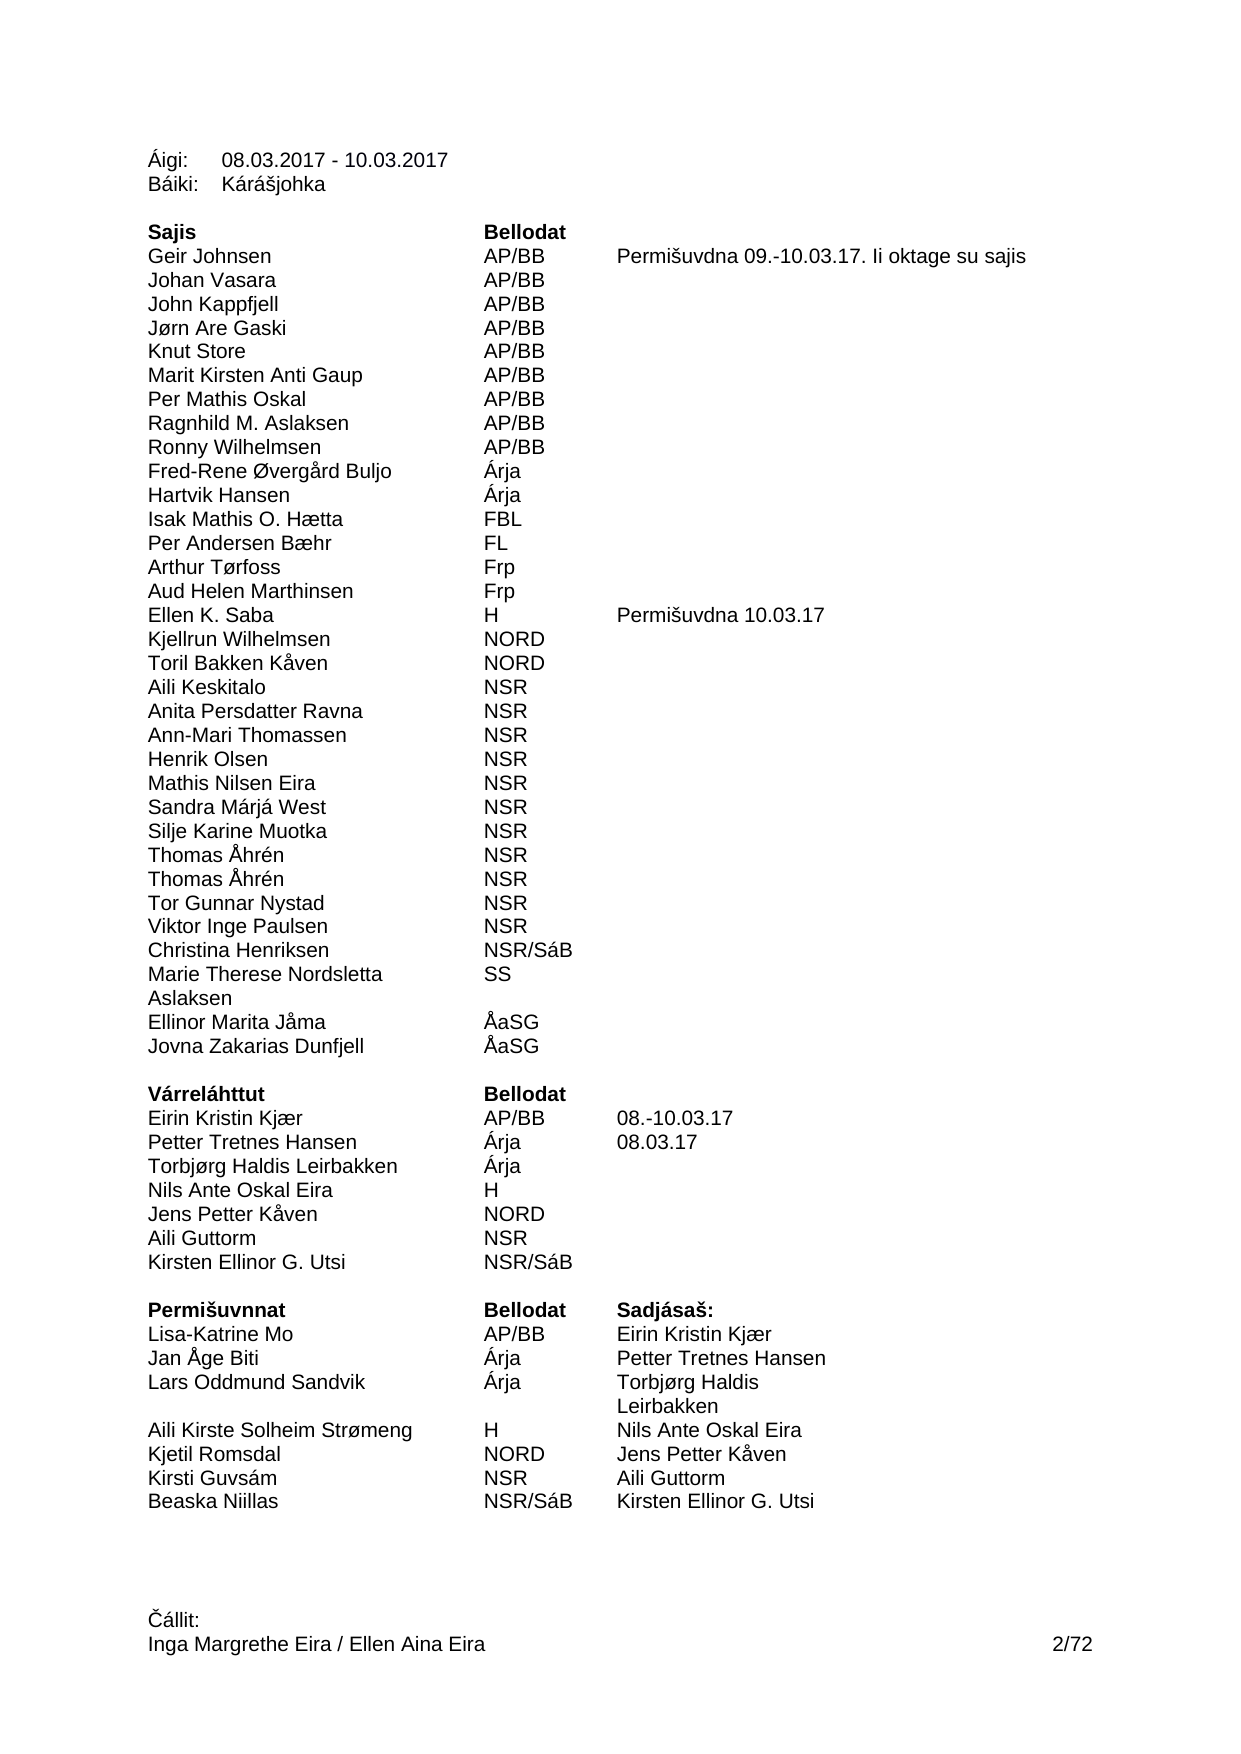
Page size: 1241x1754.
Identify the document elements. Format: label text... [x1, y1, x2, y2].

table_cell H [473, 1178, 605, 1202]
table_cell NSR [473, 890, 605, 914]
table_header Sajis [136, 220, 472, 243]
table_cell AP/BB [473, 1322, 605, 1346]
table_cell [842, 1322, 1093, 1346]
table_cell [605, 268, 1078, 291]
table_cell Eirin Kristin Kjær [136, 1106, 472, 1130]
table_cell [605, 579, 1078, 603]
table_cell [605, 435, 1078, 459]
table_cell [605, 483, 1078, 507]
table_cell Árja [473, 459, 605, 483]
table_cell Ronny Wilhelmsen [136, 435, 472, 459]
text Áigi: 08.03.2017 - 10.03.2017 Báiki: Kárášjohka [148, 148, 1093, 196]
table_cell NSR/SáB [473, 1489, 605, 1513]
table_cell [842, 1346, 1093, 1369]
table_cell ÅaSG [473, 1010, 605, 1034]
table_cell [605, 866, 1078, 890]
table_cell Knut Store [136, 339, 472, 363]
table_cell [605, 914, 1078, 938]
table_cell Viktor Inge Paulsen [136, 914, 472, 938]
table_cell Geir Johnsen [136, 244, 472, 267]
table_cell [842, 1418, 1093, 1441]
table_cell Thomas Åhrén [136, 866, 472, 890]
table_cell [842, 1489, 1093, 1513]
table_cell Jørn Are Gaski [136, 315, 472, 339]
table_cell [605, 1178, 1107, 1202]
table_cell [842, 1465, 1093, 1489]
table_cell NSR [473, 795, 605, 818]
table_cell Árja [473, 1130, 605, 1154]
table_cell [605, 411, 1078, 435]
table_cell [605, 1154, 1107, 1178]
table_cell 08.03.17 [605, 1130, 1107, 1154]
table_cell [605, 507, 1078, 531]
table_cell Toril Bakken Kåven [136, 651, 472, 675]
table_cell AP/BB [473, 291, 605, 315]
table_cell [605, 843, 1078, 866]
table_cell Lars Oddmund Sandvik [136, 1370, 472, 1417]
table_header [605, 1082, 1107, 1106]
table_cell ÅaSG [473, 1034, 605, 1058]
table_cell Anita Persdatter Ravna [136, 699, 472, 723]
table_cell AP/BB [473, 244, 605, 267]
table_cell [605, 459, 1078, 483]
table_cell [605, 1010, 1078, 1034]
table_header [605, 220, 1078, 243]
table_cell NSR [473, 699, 605, 723]
table_cell Kjellrun Wilhelmsen [136, 627, 472, 651]
table_cell AP/BB [473, 363, 605, 387]
table_cell Silje Karine Muotka [136, 819, 472, 842]
table_cell SS [473, 962, 605, 1010]
table_header Bellodat [473, 220, 605, 243]
table_header Várreláhttut [136, 1082, 472, 1106]
table_cell Frp [473, 555, 605, 579]
table_cell Jens Petter Kåven [605, 1441, 842, 1465]
table_cell Sandra Márjá West [136, 795, 472, 818]
table_cell NSR [473, 675, 605, 699]
table_cell AP/BB [473, 339, 605, 363]
table_cell Christina Henriksen [136, 938, 472, 962]
table_cell Arthur Tørfoss [136, 555, 472, 579]
table_cell Frp [473, 579, 605, 603]
table_cell [605, 1226, 1107, 1250]
table_cell Kirsten Ellinor G. Utsi [136, 1250, 472, 1274]
table_cell Petter Tretnes Hansen [136, 1130, 472, 1154]
table_cell Hartvik Hansen [136, 483, 472, 507]
table_cell Jan Åge Biti [136, 1346, 472, 1369]
table_header Sadjásaš: [605, 1298, 842, 1322]
table_cell [605, 555, 1078, 579]
table_cell [605, 1034, 1078, 1058]
table_cell Petter Tretnes Hansen [605, 1346, 842, 1369]
table_cell Torbjørg Haldis Leirbakken [605, 1370, 842, 1417]
table_cell AP/BB [473, 315, 605, 339]
table_cell Ellen K. Saba [136, 603, 472, 627]
table_cell Permišuvdna 10.03.17 [605, 603, 1078, 627]
table_cell Beaska Niillas [136, 1489, 472, 1513]
table_header Permišuvnnat [136, 1298, 472, 1322]
table_cell Aili Guttorm [136, 1226, 472, 1250]
table_cell AP/BB [473, 411, 605, 435]
table_cell [605, 938, 1078, 962]
table_cell NORD [473, 1202, 605, 1226]
table_cell Ellinor Marita Jåma [136, 1010, 472, 1034]
table_cell Árja [473, 1370, 605, 1417]
table_cell AP/BB [473, 435, 605, 459]
table_cell Árja [473, 1154, 605, 1178]
table_cell 08.-10.03.17 [605, 1106, 1107, 1130]
table_cell Fred-Rene Øvergård Buljo [136, 459, 472, 483]
table_cell Johan Vasara [136, 268, 472, 291]
table_cell [605, 1202, 1107, 1226]
table_cell NSR [473, 866, 605, 890]
table_cell [605, 531, 1078, 555]
table_cell Kjetil Romsdal [136, 1441, 472, 1465]
table_cell [842, 1370, 1093, 1417]
table_cell Permišuvdna 09.-10.03.17. Ii oktage su sajis [605, 244, 1078, 267]
table_cell NSR [473, 914, 605, 938]
table_cell [605, 651, 1078, 675]
table_header [842, 1298, 1093, 1322]
table_cell Jovna Zakarias Dunfjell [136, 1034, 472, 1058]
table_cell H [473, 603, 605, 627]
table_cell Marit Kirsten Anti Gaup [136, 363, 472, 387]
table_cell [605, 627, 1078, 651]
table_cell Kirsten Ellinor G. Utsi [605, 1489, 842, 1513]
table_cell Árja [473, 1346, 605, 1369]
table_cell Lisa-Katrine Mo [136, 1322, 472, 1346]
table_cell Árja [473, 483, 605, 507]
table_cell AP/BB [473, 387, 605, 411]
table_cell Kirsti Guvsám [136, 1465, 472, 1489]
table_cell [605, 747, 1078, 771]
table_cell FBL [473, 507, 605, 531]
table_cell Eirin Kristin Kjær [605, 1322, 842, 1346]
table_cell [605, 291, 1078, 315]
table_cell [605, 723, 1078, 747]
table_cell Isak Mathis O. Hætta [136, 507, 472, 531]
table_cell [605, 890, 1078, 914]
table_cell Marie Therese Nordsletta Aslaksen [136, 962, 472, 1010]
table_cell NSR/SáB [473, 1250, 605, 1274]
table_cell [605, 387, 1078, 411]
table_cell [605, 363, 1078, 387]
table_cell Jens Petter Kåven [136, 1202, 472, 1226]
table_cell Aili Guttorm [605, 1465, 842, 1489]
table_cell FL [473, 531, 605, 555]
table_cell Aud Helen Marthinsen [136, 579, 472, 603]
table_cell [605, 699, 1078, 723]
table_cell Ann-Mari Thomassen [136, 723, 472, 747]
table_cell [605, 675, 1078, 699]
table_cell [842, 1441, 1093, 1465]
table_cell NSR [473, 747, 605, 771]
table_cell [605, 339, 1078, 363]
table_cell John Kappfjell [136, 291, 472, 315]
table_cell Henrik Olsen [136, 747, 472, 771]
table_cell [605, 771, 1078, 794]
table_cell NSR/SáB [473, 938, 605, 962]
table_cell Torbjørg Haldis Leirbakken [136, 1154, 472, 1178]
table_cell Per Mathis Oskal [136, 387, 472, 411]
table_cell [605, 819, 1078, 842]
table_cell NSR [473, 771, 605, 794]
table_cell Aili Kirste Solheim Strømeng [136, 1418, 472, 1441]
table_cell NORD [473, 651, 605, 675]
table_cell Tor Gunnar Nystad [136, 890, 472, 914]
table_cell [605, 1250, 1107, 1274]
table_cell [605, 795, 1078, 818]
table_cell NSR [473, 1226, 605, 1250]
table_cell [605, 962, 1078, 1010]
table_header Bellodat [473, 1082, 605, 1106]
table_cell AP/BB [473, 268, 605, 291]
table_cell Aili Keskitalo [136, 675, 472, 699]
table_cell Mathis Nilsen Eira [136, 771, 472, 794]
table_cell H [473, 1418, 605, 1441]
table_cell NSR [473, 723, 605, 747]
table_cell NSR [473, 819, 605, 842]
table_header Bellodat [473, 1298, 605, 1322]
table_cell Nils Ante Oskal Eira [605, 1418, 842, 1441]
table_cell NSR [473, 1465, 605, 1489]
table_cell NSR [473, 843, 605, 866]
table_cell Nils Ante Oskal Eira [136, 1178, 472, 1202]
table_cell Per Andersen Bæhr [136, 531, 472, 555]
table_cell Ragnhild M. Aslaksen [136, 411, 472, 435]
table_cell AP/BB [473, 1106, 605, 1130]
table_cell [605, 315, 1078, 339]
table_cell NORD [473, 627, 605, 651]
table_cell NORD [473, 1441, 605, 1465]
table_cell Thomas Åhrén [136, 843, 472, 866]
